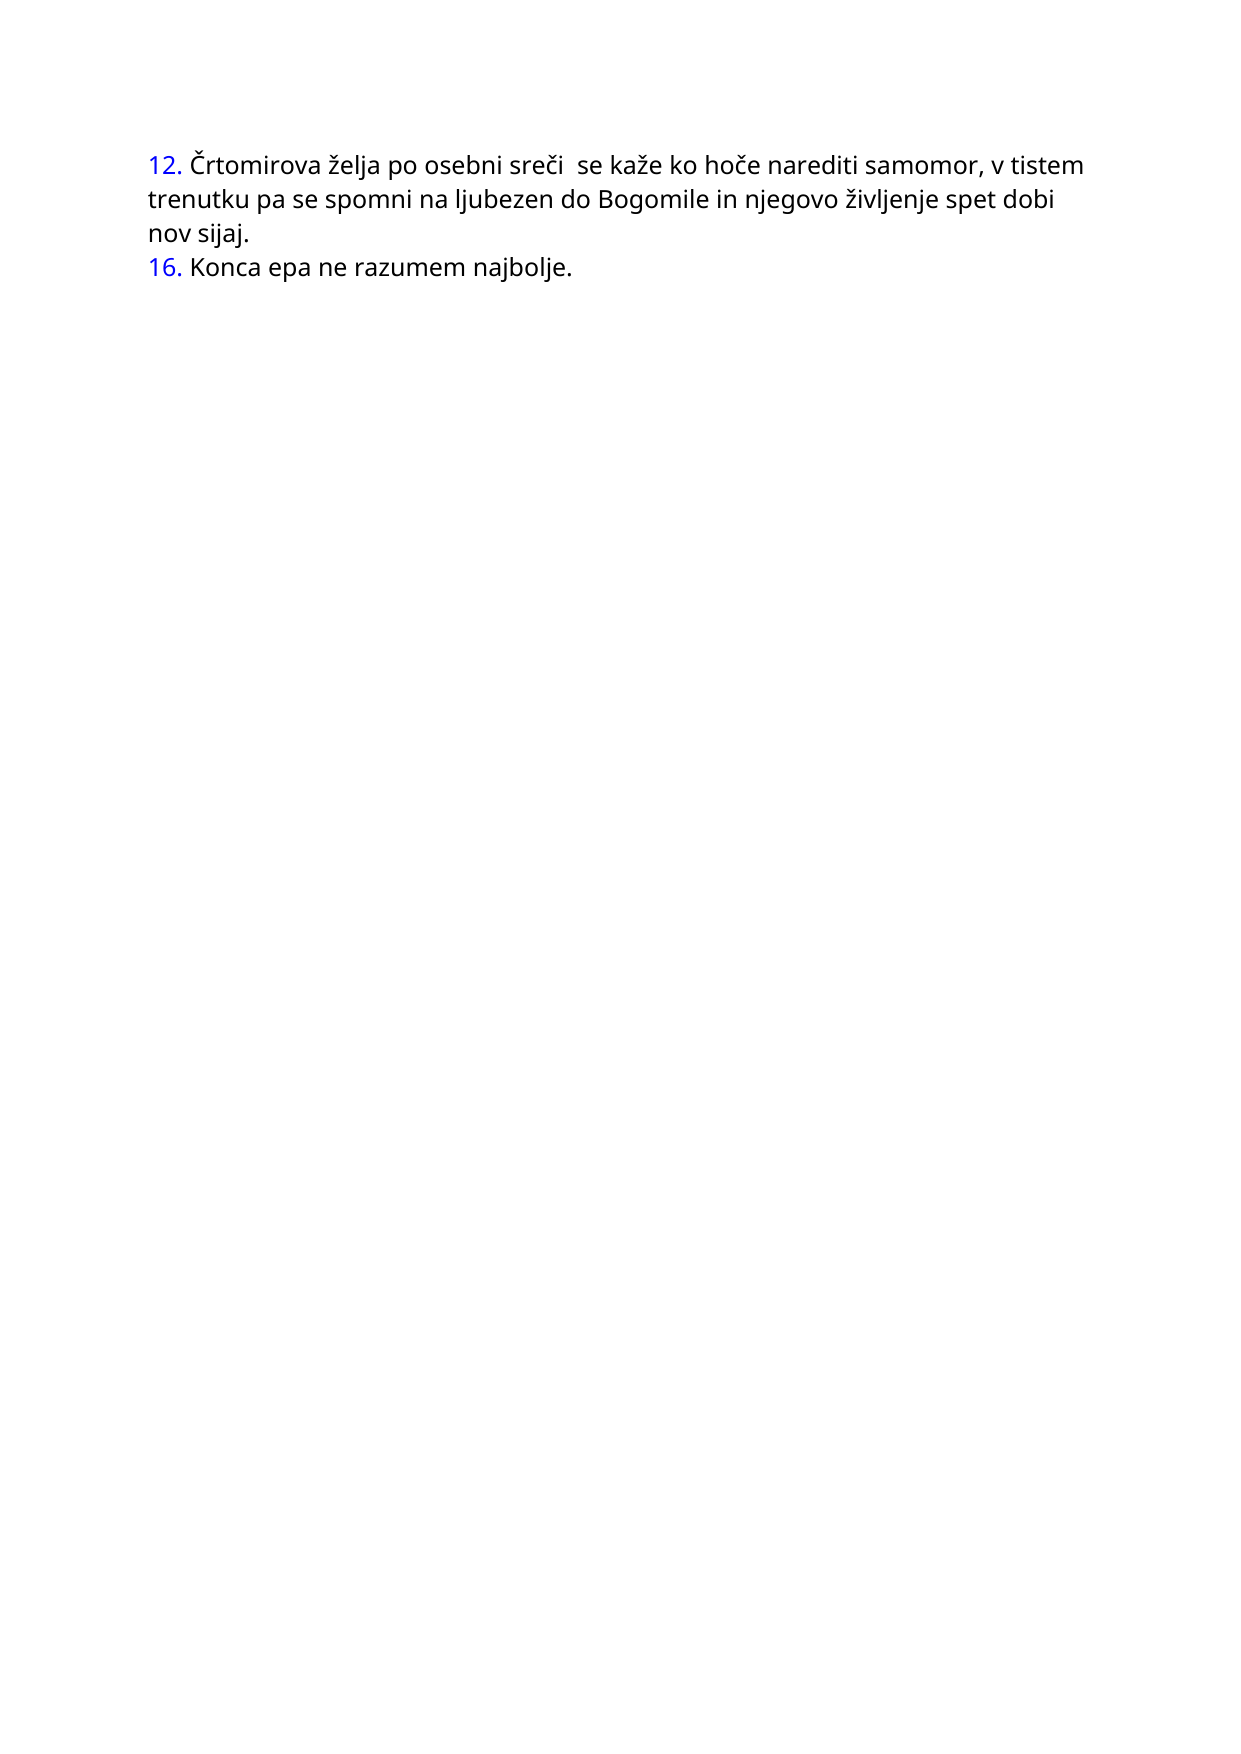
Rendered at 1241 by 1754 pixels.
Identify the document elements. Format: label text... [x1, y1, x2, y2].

text 16. Konca epa ne razumem najbolje. [148, 250, 1093, 284]
text 12. Črtomirova želja po osebni sreči se kaže ko hoče narediti samomor, v tistem trenutku pa se spomni na ljubezen do Bogomile in njegovo življenje spet dobi nov sijaj. [148, 148, 1093, 250]
